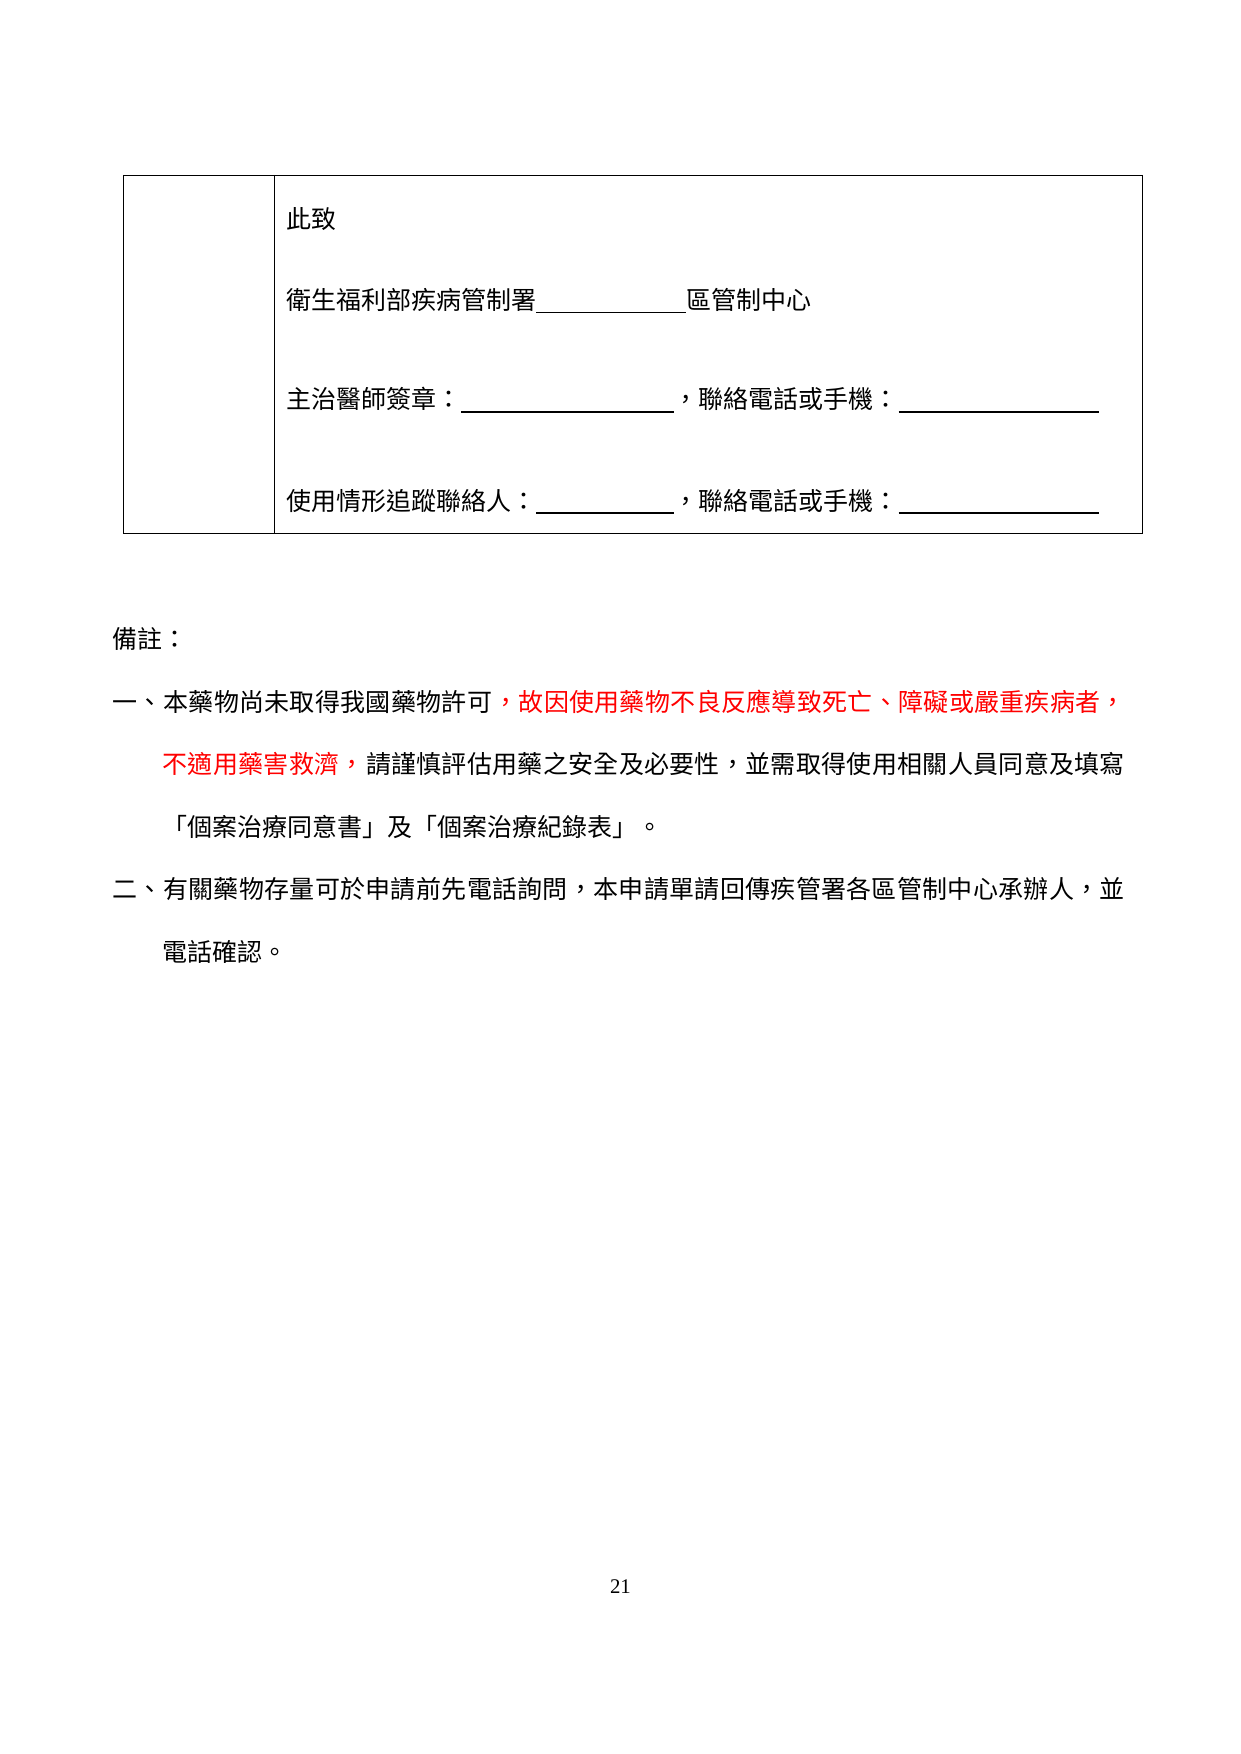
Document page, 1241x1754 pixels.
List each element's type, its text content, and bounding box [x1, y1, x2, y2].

text 備註： [112, 596, 1128, 658]
text 二、有關藥物存量可於申請前先電話詢問，本申請單請回傳疾管署各區管制中心承辦人，並電話確認。 [112, 846, 1128, 971]
table_cell [124, 176, 274, 532]
table_cell 此致 衛生福利部疾病管制署 區管制中心 主治醫師簽章： ，聯絡電話或手機： 使用情形追蹤聯絡人： ，聯絡電話或手機： [275, 176, 1142, 532]
text 一、本藥物尚未取得我國藥物許可，故因使用藥物不良反應導致死亡、障礙或嚴重疾病者，不適用藥害救濟，請謹慎評估用藥之安全及必要性，並需取得使用相關人員同意及填寫「個案治療同意書」及「個案治療紀錄表」。 [112, 658, 1128, 846]
